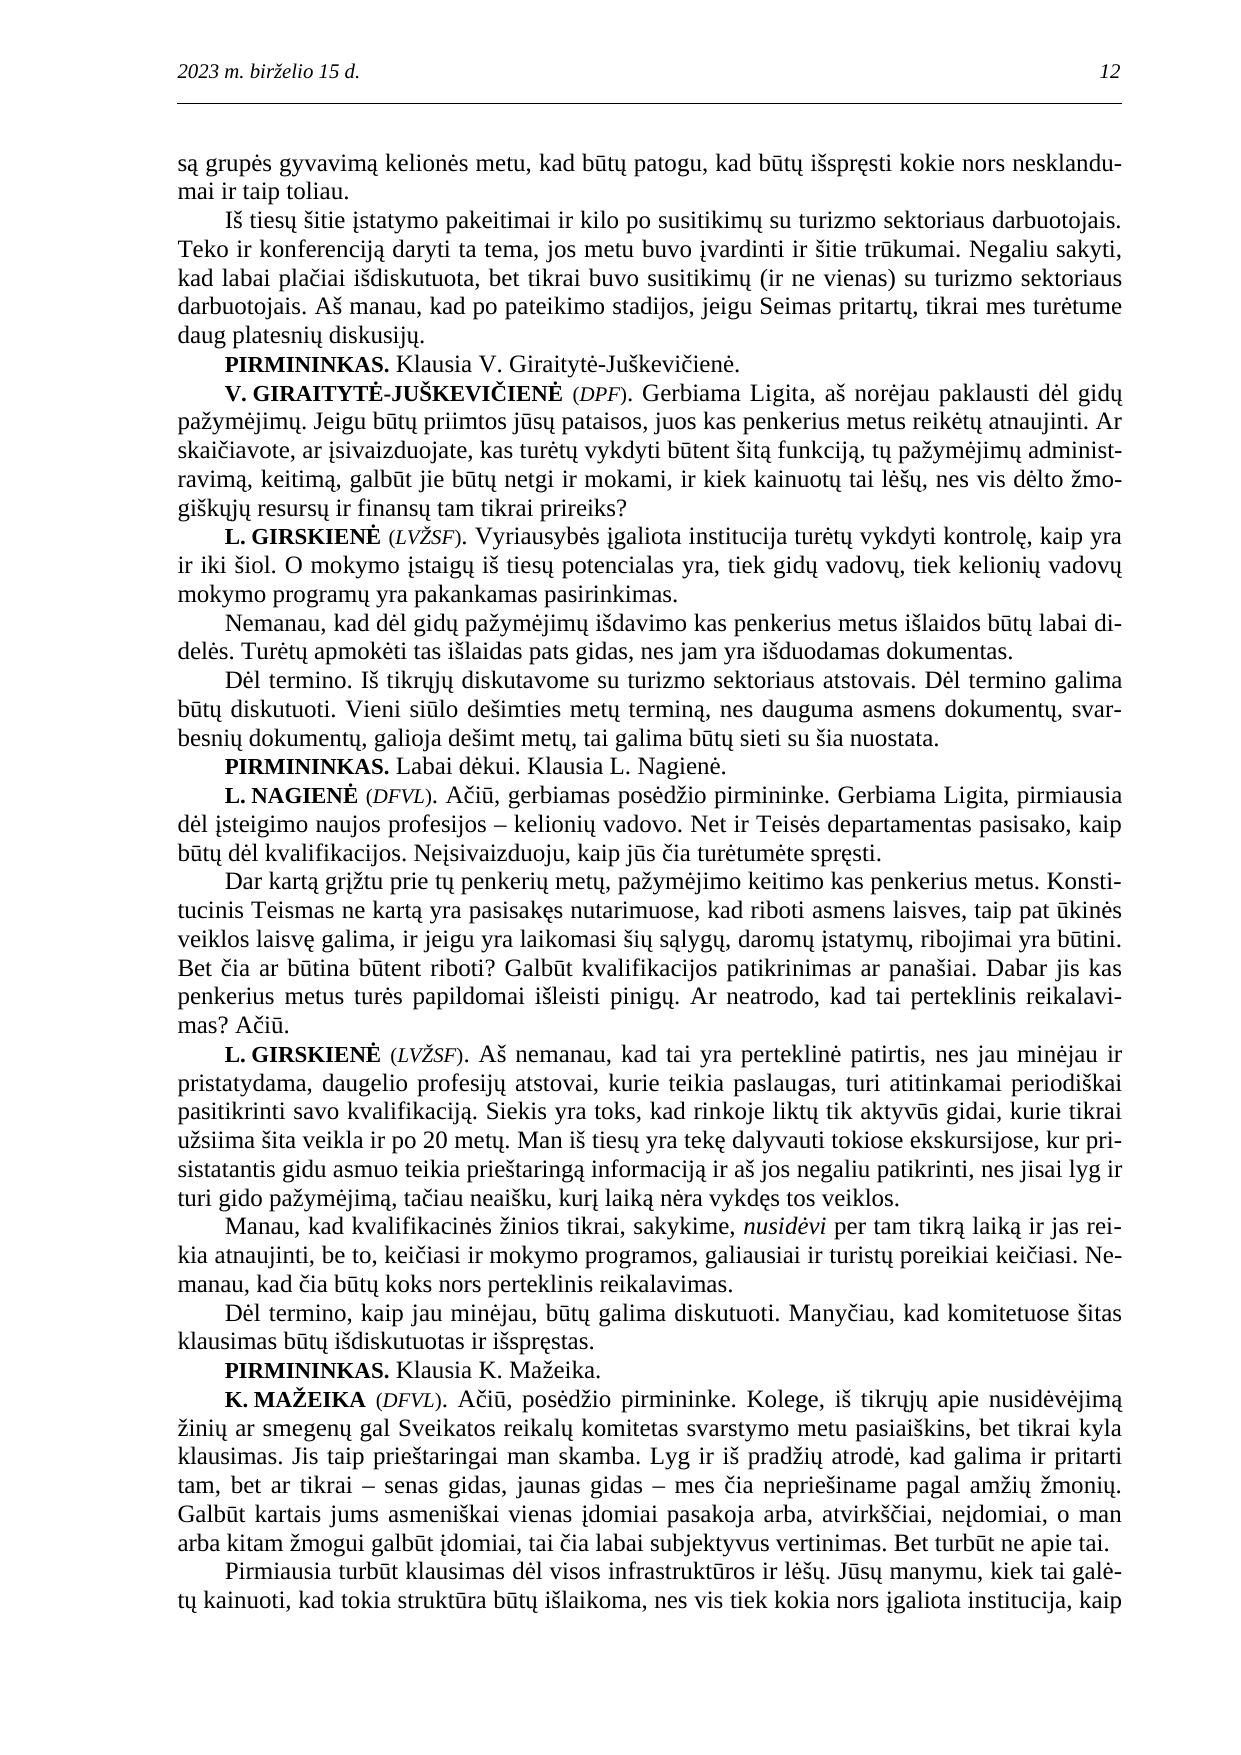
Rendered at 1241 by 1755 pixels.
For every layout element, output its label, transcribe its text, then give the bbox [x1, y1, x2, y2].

text K. MAŽEIKA (DFVL). Ačiū, po­sė­džio pir­mi­nin­ke. Ko­le­ge, iš tik­rų­jų apie nu­si­dė­vė­ji­mą ži­nių ar sme­ge­nų gal Svei­ka­tos rei­ka­lų ko­mi­te­tas svars­ty­mo me­tu pa­si­aiš­kins, bet tik­rai ky­la klau­si­mas. Jis taip prieš­ta­rin­gai man skam­ba. Lyg ir iš pra­džių at­ro­dė, kad ga­li­ma ir pri­tar­ti tam, bet ar tik­rai – se­nas gi­das, jau­nas gi­das – mes čia ne­pri­eši­na­me pa­gal am­žių žmo­nių. Gal­būt kar­tais jums as­me­niš­kai vie­nas įdo­miai pa­sa­ko­ja ar­ba, at­virkš­čiai, ne­įdo­miai, o man ar­ba ki­tam žmo­gui gal­būt įdo­miai, tai čia la­bai sub­jek­ty­vus ver­ti­ni­mas. Bet tur­būt ne apie tai. [177, 1384, 1122, 1556]
text PIRMININKAS. Klau­sia K. Ma­žei­ka. [177, 1355, 1122, 1384]
text Ne­ma­nau, kad dėl gi­dų pa­žy­mė­ji­mų iš­da­vi­mo kas pen­ke­rius me­tus iš­lai­dos bū­tų la­bai di­de­lės. Tu­rė­tų ap­mo­kė­ti tas iš­lai­das pats gi­das, nes jam yra iš­duo­da­mas do­ku­men­tas. [177, 608, 1122, 665]
text L. GIRSKIENĖ (LVŽSF). Vy­riau­sy­bės įga­lio­ta ins­ti­tu­ci­ja tu­rė­tų vyk­dy­ti kon­tro­lę, kaip yra ir iki šiol. O mo­ky­mo įstai­gų iš tie­sų po­ten­cia­las yra, tiek gi­dų va­do­vų, tiek ke­lio­nių va­do­vų mo­ky­mo pro­gra­mų yra pa­kan­ka­mas pa­si­rin­ki­mas. [177, 521, 1122, 608]
text Ma­nau, kad kva­li­fi­ka­ci­nės ži­nios tik­rai, sa­ky­ki­me, nu­si­dė­vi per tam tik­rą lai­ką ir jas rei­kia at­nau­jin­ti, be to, kei­čia­si ir mo­ky­mo pro­gra­mos, ga­liau­siai ir tu­ris­tų po­rei­kiai kei­čia­si. Ne­ma­nau, kad čia bū­tų koks nors per­tek­li­nis rei­ka­la­vi­mas. [177, 1211, 1122, 1298]
text Iš tie­sų ši­tie įsta­ty­mo pa­kei­ti­mai ir ki­lo po su­si­ti­ki­mų su tu­riz­mo sek­to­riaus dar­buo­to­jais. Te­ko ir kon­fe­ren­ci­ją da­ry­ti ta te­ma, jos me­tu bu­vo įvar­din­ti ir ši­tie trū­ku­mai. Ne­ga­liu sa­ky­ti, kad la­bai pla­čiai iš­dis­ku­tuo­ta, bet tik­rai bu­vo su­si­ti­ki­mų (ir ne vie­nas) su tu­riz­mo sek­to­riaus dar­buo­to­jais. Aš ma­nau, kad po pa­tei­ki­mo sta­di­jos, jei­gu Sei­mas pri­tar­tų, tik­rai mes tu­rė­tu­me daug pla­tes­nių dis­ku­si­jų. [177, 205, 1122, 349]
text PIRMININKAS. Klau­sia V. Gi­rai­ty­tė-Juš­ke­vi­čie­nė. [177, 349, 1122, 378]
text są gru­pės gy­va­vi­mą ke­lio­nės me­tu, kad bū­tų pa­to­gu, kad bū­tų iš­spręs­ti ko­kie nors ne­sklan­du­mai ir taip to­liau. [177, 148, 1122, 205]
text Dėl ter­mi­no. Iš tik­rų­jų dis­ku­ta­vo­me su tu­riz­mo sek­to­riaus at­sto­vais. Dėl ter­mi­no ga­li­ma bū­tų dis­ku­tuo­ti. Vie­ni siū­lo de­šim­ties me­tų ter­mi­ną, nes dau­gu­ma as­mens do­ku­men­tų, svar­bes­nių do­ku­men­tų, ga­lio­ja de­šimt me­tų, tai ga­li­ma bū­tų sie­ti su šia nuo­sta­ta. [177, 665, 1122, 751]
text Dėl ter­mi­no, kaip jau mi­nė­jau, bū­tų ga­li­ma dis­ku­tuo­ti. Ma­ny­čiau, kad ko­mi­te­tuo­se ši­tas klau­si­mas bū­tų iš­dis­ku­tuo­tas ir iš­spręs­tas. [177, 1298, 1122, 1355]
text L. GIRSKIENĖ (LVŽSF). Aš ne­ma­nau, kad tai yra per­tek­li­nė pa­tir­tis, nes jau mi­nė­jau ir pri­sta­ty­da­ma, dau­ge­lio pro­fe­si­jų at­sto­vai, ku­rie tei­kia pa­slau­gas, tu­ri ati­tin­ka­mai pe­ri­odiš­kai pa­si­tik­rin­ti sa­vo kva­li­fi­ka­ci­ją. Sie­kis yra toks, kad rin­ko­je lik­tų tik ak­ty­vūs gi­dai, ku­rie tik­rai už­si­i­ma ši­ta veik­la ir po 20 me­tų. Man iš tie­sų yra te­kę da­ly­vau­ti to­kio­se eks­kur­si­jo­se, kur pri­sis­ta­tan­tis gi­du as­muo tei­kia prieš­ta­rin­gą in­for­ma­ci­ją ir aš jos ne­ga­liu pa­tik­rin­ti, nes ji­sai lyg ir tu­ri gi­do pa­žy­mė­ji­mą, ta­čiau ne­aiš­ku, ku­rį lai­ką nė­ra vyk­dęs tos veik­los. [177, 1039, 1122, 1211]
text Dar kar­tą grįž­tu prie tų pen­ke­rių me­tų, pa­žy­mė­ji­mo kei­ti­mo kas pen­ke­rius me­tus. Kon­sti­tu­ci­nis Teis­mas ne kar­tą yra pa­si­sa­kęs nu­ta­ri­muo­se, kad ri­bo­ti as­mens lais­ves, taip pat ūki­nės veik­los lais­vę ga­li­ma, ir jei­gu yra lai­ko­ma­si šių są­ly­gų, da­ro­mų įsta­ty­mų, ri­bo­ji­mai yra bū­ti­ni. Bet čia ar bū­ti­na bū­tent ri­bo­ti? Gal­būt kva­li­fi­ka­ci­jos pa­tik­ri­ni­mas ar pa­na­šiai. Da­bar jis kas pen­ke­rius me­tus tu­rės pa­pil­do­mai iš­leis­ti pi­ni­gų. Ar ne­at­ro­do, kad tai per­tek­li­nis rei­ka­la­vi­mas? Ačiū. [177, 866, 1122, 1039]
text V. GIRAITYTĖ-JUŠKEVIČIENĖ (DPF). Ger­bia­ma Li­gi­ta, aš no­rė­jau pa­klaus­ti dėl gi­dų pa­žy­mė­ji­mų. Jei­gu bū­tų pri­im­tos jū­sų pa­tai­sos, juos kas pen­ke­rius me­tus rei­kė­tų at­nau­jin­ti. Ar skai­čia­vo­te, ar įsi­vaiz­duo­ja­te, kas tu­rė­tų vyk­dy­ti bū­tent ši­tą funk­ci­ją, tų pa­žy­mė­ji­mų ad­mi­nist­ra­vi­mą, kei­ti­mą, gal­būt jie bū­tų net­gi ir mo­ka­mi, ir kiek kai­nuo­tų tai lė­šų, nes vis dėl­to žmo­giš­kų­jų re­sur­sų ir fi­nan­sų tam tik­rai pri­reiks? [177, 378, 1122, 521]
text PIRMININKAS. La­bai dė­kui. Klau­sia L. Na­gie­nė. [177, 751, 1122, 780]
text L. NAGIENĖ (DFVL). Ačiū, ger­bia­mas po­sė­džio pir­mi­nin­ke. Ger­bia­ma Li­gi­ta, pir­miau­sia dėl įstei­gi­mo nau­jos pro­fe­si­jos – ke­lio­nių va­do­vo. Net ir Tei­sės de­par­ta­men­tas pa­si­sa­ko, kaip bū­tų dėl kva­li­fi­ka­ci­jos. Ne­įsi­vaiz­duo­ju, kaip jūs čia tu­rė­tu­mė­te spręs­ti. [177, 780, 1122, 866]
text Pir­miau­sia tur­būt klau­si­mas dėl vi­sos in­fra­struk­tū­ros ir lė­šų. Jū­sų ma­ny­mu, kiek tai ga­lė­tų kai­nuo­ti, kad to­kia struk­tū­ra bū­tų iš­lai­ko­ma, nes vis tiek ko­kia nors įga­lio­ta ins­ti­tu­ci­ja, kaip [177, 1556, 1122, 1614]
